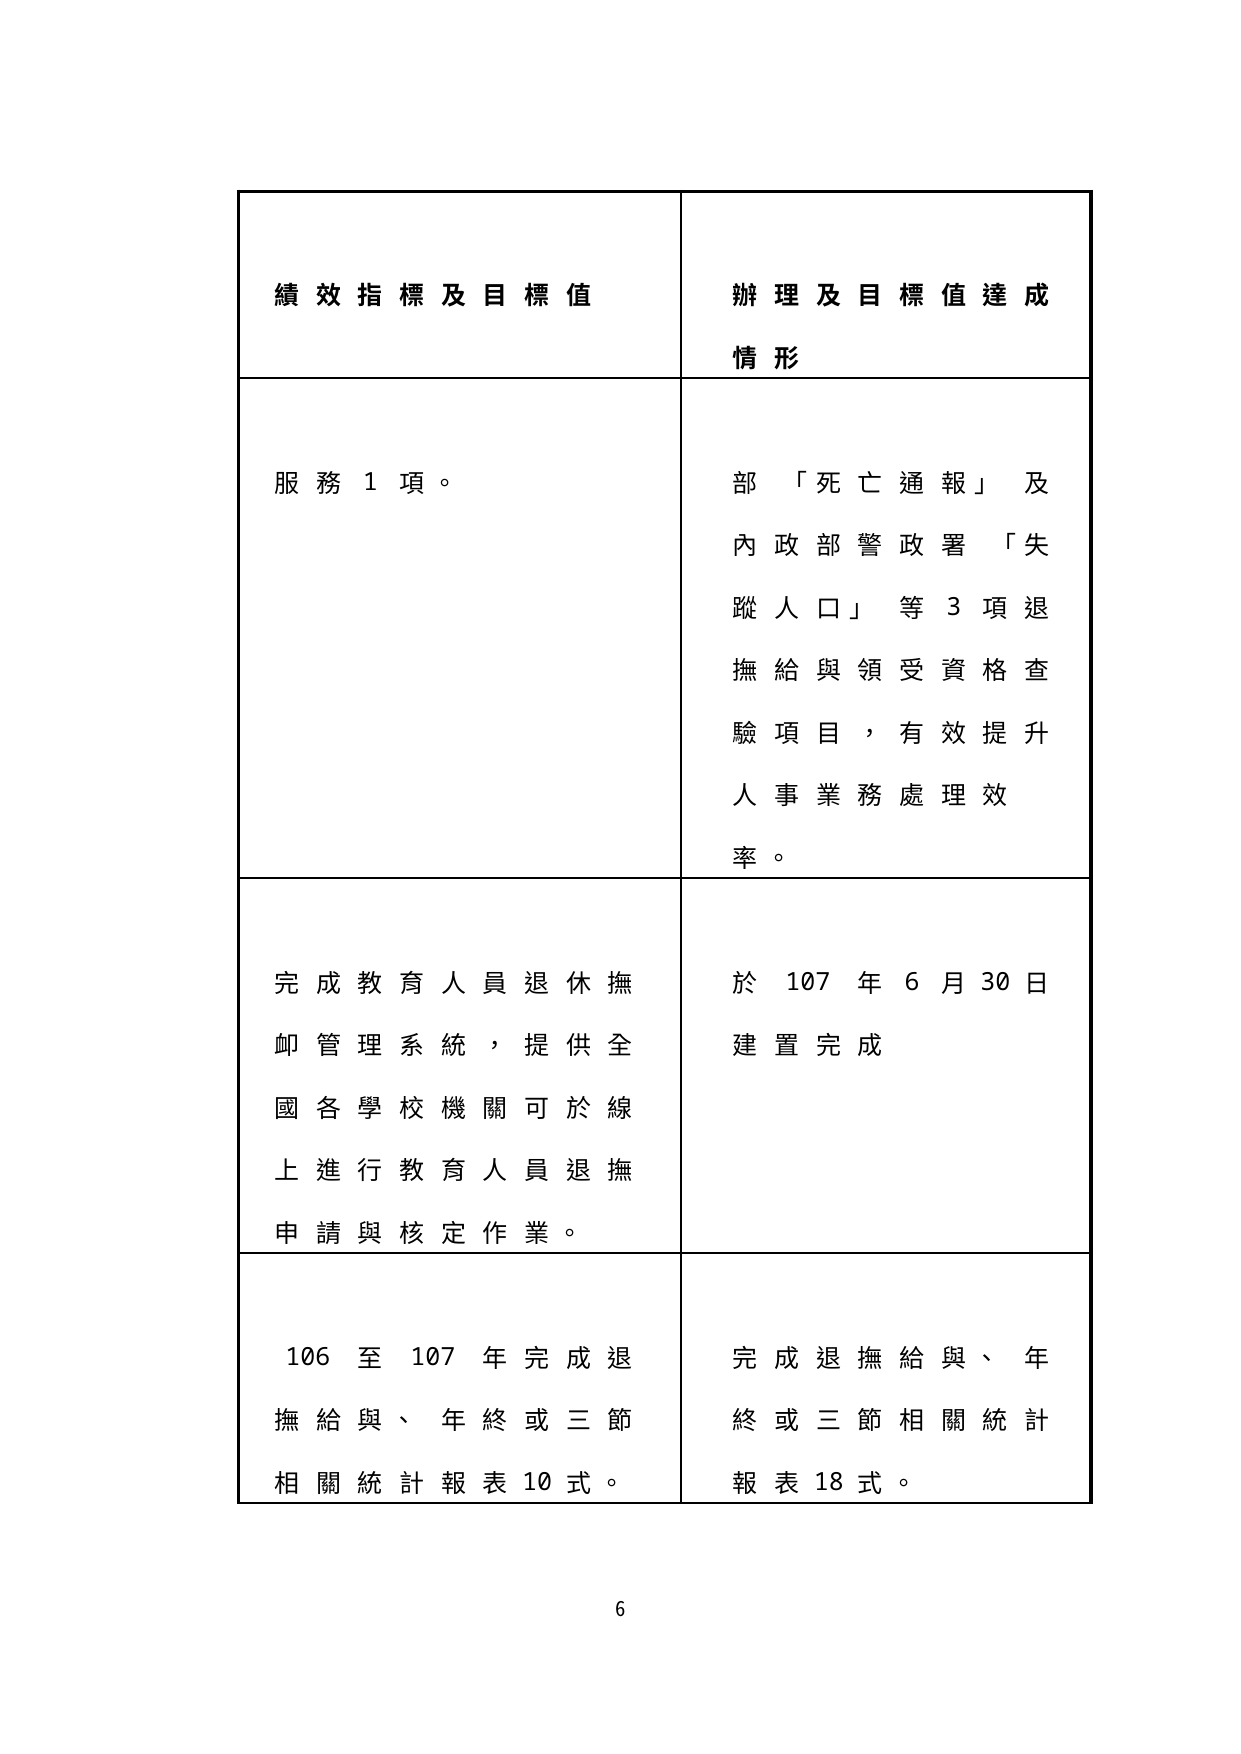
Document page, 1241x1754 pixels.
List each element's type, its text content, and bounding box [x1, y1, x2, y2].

table_cell 106至107年完成退撫給與、年終或三節相關統計報表10式。 [240, 1254, 680, 1502]
table_cell 完成退撫給與、年終或三節相關統計報表18式。 [682, 1254, 1089, 1502]
table_cell 服務1項。 [240, 379, 680, 877]
table_header 績效指標及目標值 [240, 193, 680, 377]
table_header 辦理及目標值達成情形 [682, 193, 1089, 377]
table_cell 完成教育人員退休撫卹管理系統，提供全國各學校機關可於線上進行教育人員退撫申請與核定作業。 [240, 879, 680, 1252]
table_cell 於107年6月30日建置完成 [682, 879, 1089, 1252]
table_cell 部「死亡通報」及內政部警政署「失蹤人口」等3項退撫給與領受資格查驗項目，有效提升人事業務處理效率。 [682, 379, 1089, 877]
